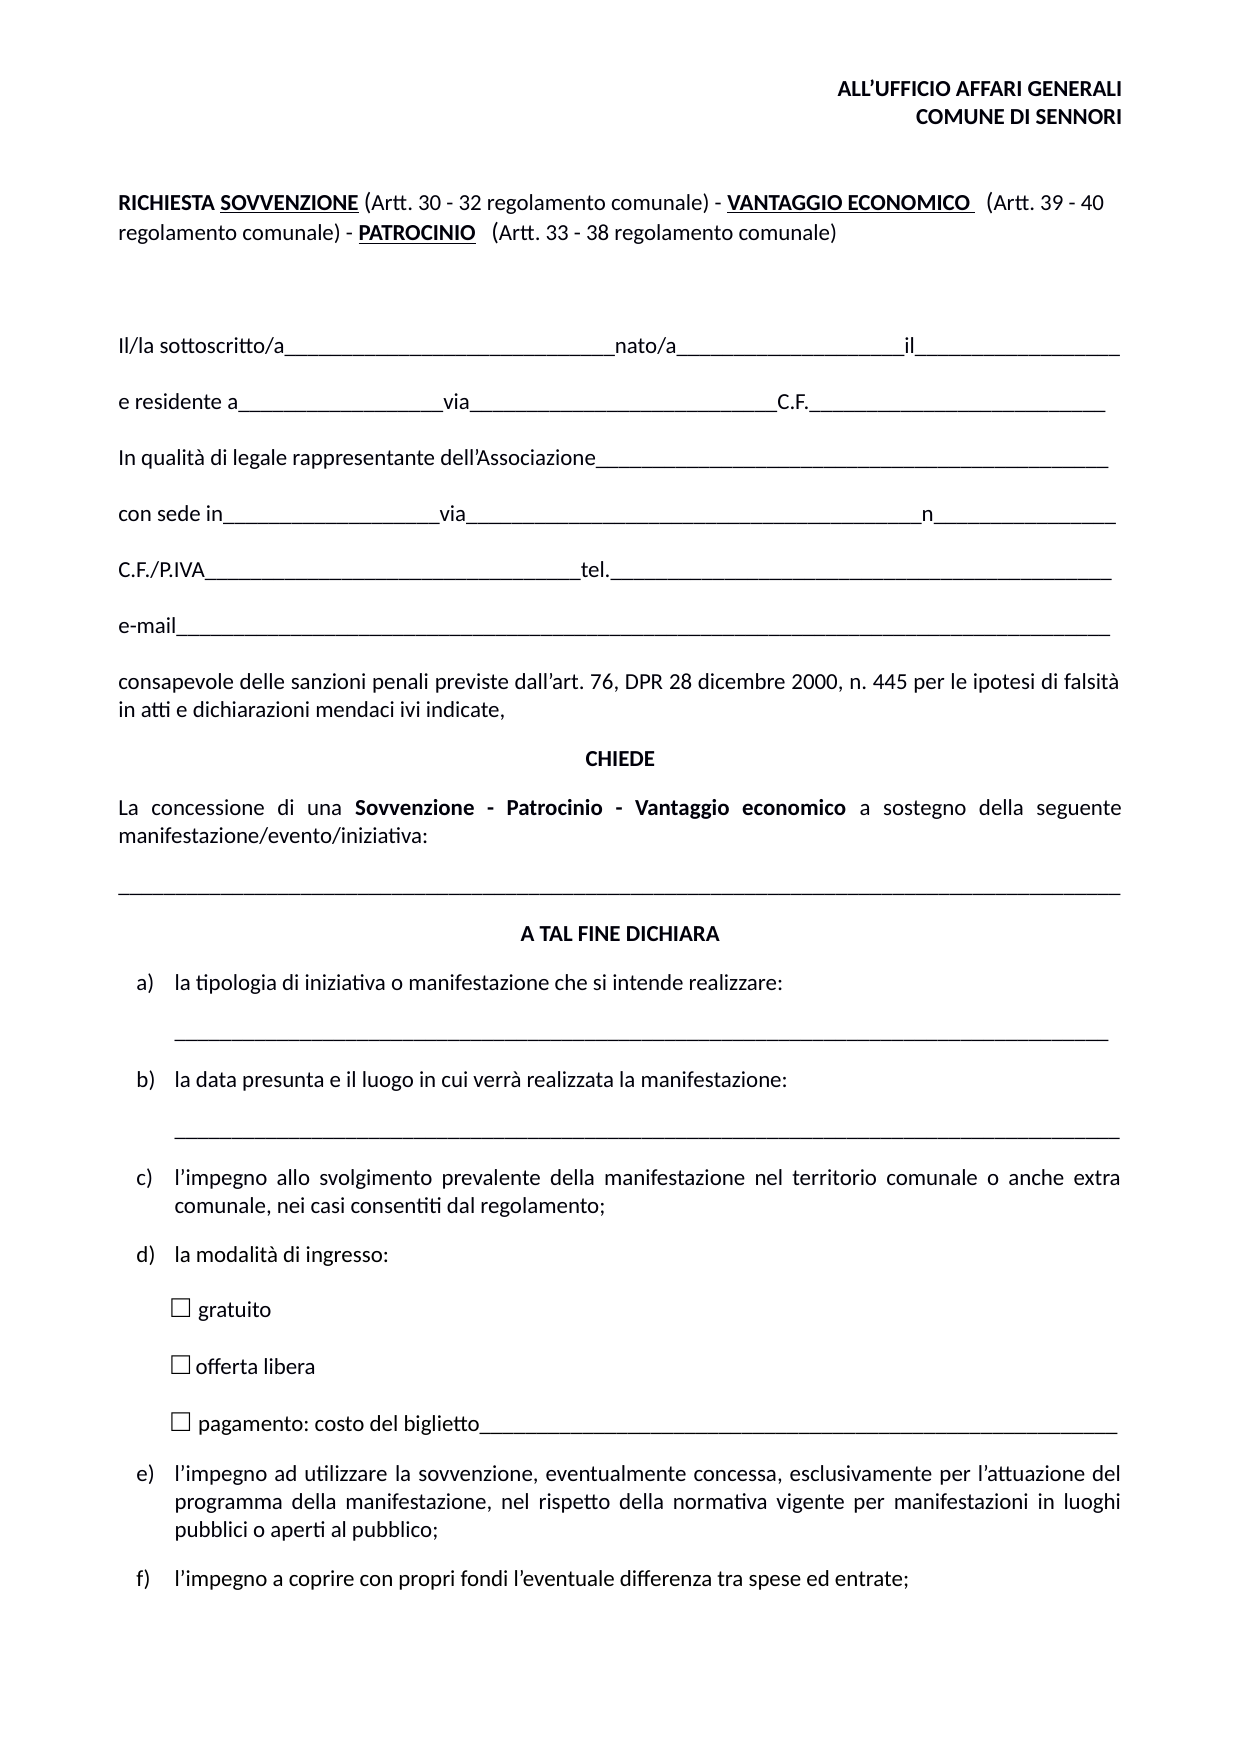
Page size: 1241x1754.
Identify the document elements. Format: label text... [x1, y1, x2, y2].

list l’impegno allo svolgimento prevalente della manifestazione nel territorio comunale o anche extra comunale, nei casi consentiti dal regolamento; [136, 1163, 1122, 1219]
list □ gratuito [171, 1289, 1122, 1325]
list ___________________________________________________________________________________ [136, 1114, 1122, 1142]
text e-mail__________________________________________________________________________________ [118, 611, 1122, 639]
list l’impegno ad utilizzare la sovvenzione, eventualmente concessa, esclusivamente per l’attuazione del programma della manifestazione, nel rispetto della normativa vigente per manifestazioni in luoghi pubblici o aperti al pubblico; [136, 1459, 1122, 1543]
text C.F./P.IVA_________________________________tel.____________________________________________ [118, 555, 1122, 583]
text ________________________________________________________________________________________ [118, 870, 1122, 898]
text consapevole delle sanzioni penali previste dall’art. 76, DPR 28 dicembre 2000, n. 445 per le ipotesi di falsità in atti e dichiarazioni mendaci ivi indicate, [118, 667, 1122, 723]
list l’impegno a coprire con propri fondi l’eventuale differenza tra spese ed entrate; [136, 1564, 1122, 1592]
text COMUNE DI SENNORI [118, 102, 1122, 130]
text A TAL FINE DICHIARA [118, 919, 1122, 947]
list la modalità di ingresso: [136, 1240, 1122, 1268]
list __________________________________________________________________________________ [136, 1016, 1122, 1044]
list □ pagamento: costo del biglietto________________________________________________________ [171, 1402, 1122, 1438]
list la tipologia di iniziativa o manifestazione che si intende realizzare: [136, 968, 1122, 996]
text e residente a__________________via___________________________C.F.__________________________ [118, 387, 1122, 415]
text Il/la sottoscritto/a_____________________________nato/a____________________il__________________ [118, 331, 1122, 359]
text RICHIESTA SOVVENZIONE (Artt. 30 - 32 regolamento comunale) - VANTAGGIO ECONOMICO (Artt. 39 - 40 regolamento comunale) - PATROCINIO (Artt. 33 - 38 regolamento comunale) [118, 186, 1122, 247]
text ALL’UFFICIO AFFARI GENERALI [118, 74, 1122, 102]
text con sede in___________________via________________________________________n________________ [118, 499, 1122, 527]
text In qualità di legale rappresentante dell’Associazione_____________________________________________ [118, 443, 1122, 471]
list la data presunta e il luogo in cui verrà realizzata la manifestazione: [136, 1065, 1122, 1093]
text La concessione di una Sovvenzione - Patrocinio - Vantaggio economico a sostegno della seguente manifestazione/evento/iniziativa: [118, 793, 1122, 849]
text CHIEDE [118, 744, 1122, 772]
list □ offerta libera [171, 1346, 1122, 1381]
